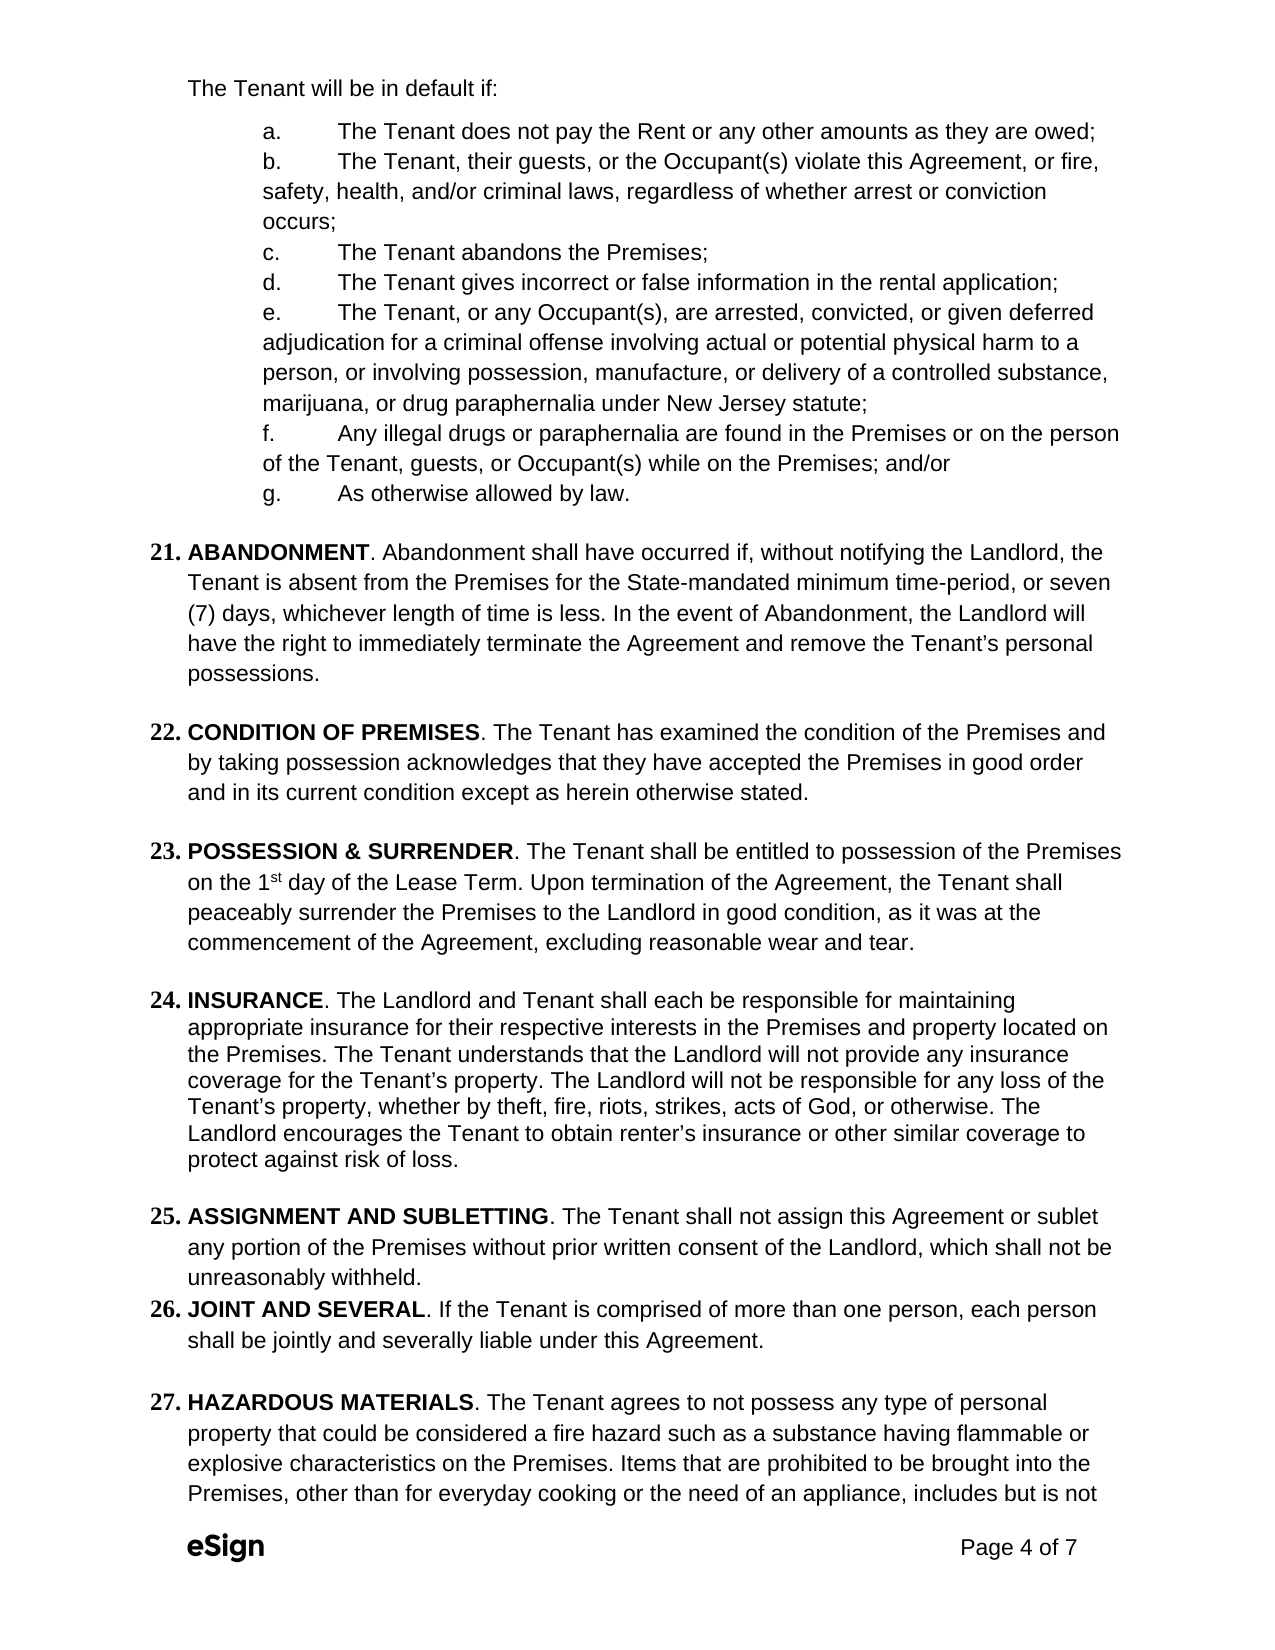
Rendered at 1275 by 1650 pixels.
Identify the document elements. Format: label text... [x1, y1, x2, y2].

list HAZARDOUS MATERIALS. The Tenant agrees to not possess any type of personal property that could be considered a fire hazard such as a substance having flammable or explosive characteristics on the Premises. Items that are prohibited to be brought into the Premises, other than for everyday cooking or the need of an appliance, includes but is not [150, 1387, 1125, 1507]
list The Tenant, or any Occupant(s), are arrested, convicted, or given deferred adjudication for a criminal offense involving actual or potential physical harm to a person, or involving possession, manufacture, or delivery of a controlled substance, marijuana, or drug paraphernalia under New Jersey statute; [262, 299, 1125, 416]
list The Tenant does not pay the Rent or any other amounts as they are owed; [262, 118, 1125, 144]
list POSSESSION & SURRENDER. The Tenant shall be entitled to possession of the Premises on the 1st day of the Lease Term. Upon termination of the Agreement, the Tenant shall peaceably surrender the Premises to the Landlord in good condition, as it was at the commencement of the Agreement, excluding reasonable wear and tear. [150, 836, 1125, 955]
list The Tenant gives incorrect or false information in the rental application; [262, 269, 1125, 295]
list The Tenant abandons the Premises; [262, 238, 1125, 265]
list ABANDONMENT. Abandonment shall have occurred if, without notifying the Landlord, the Tenant is absent from the Premises for the State-mandated minimum time-period, or seven (7) days, whichever length of time is less. In the event of Abandonment, the Landlord will have the right to immediately terminate the Agreement and remove the Tenant’s personal possessions. [150, 537, 1125, 686]
list CONDITION OF PREMISES. The Tenant has examined the condition of the Premises and by taking possession acknowledges that they have accepted the Premises in good order and in its current condition except as herein otherwise stated. [150, 717, 1125, 806]
list The Tenant will be in default if: [187, 75, 1125, 101]
list ASSIGNMENT AND SUBLETTING. The Tenant shall not assign this Agreement or sublet any portion of the Premises without prior written consent of the Landlord, which shall not be unreasonably withheld. [150, 1201, 1125, 1290]
list Any illegal drugs or paraphernalia are found in the Premises or on the person of the Tenant, guests, or Occupant(s) while on the Premises; and/or [262, 420, 1125, 476]
list As otherwise allowed by law. [262, 480, 1125, 507]
list INSURANCE. The Landlord and Tenant shall each be responsible for maintaining appropriate insurance for their respective interests in the Premises and property located on the Premises. The Tenant understands that the Landlord will not provide any insurance coverage for the Tenant’s property. The Landlord will not be responsible for any loss of the Tenant’s property, whether by theft, fire, riots, strikes, acts of God, or otherwise. The Landlord encourages the Tenant to obtain renter’s insurance or other similar coverage to protect against risk of loss. [150, 986, 1125, 1201]
list The Tenant, their guests, or the Occupant(s) violate this Agreement, or fire, safety, health, and/or criminal laws, regardless of whether arrest or conviction occurs; [262, 148, 1125, 235]
list JOINT AND SEVERAL. If the Tenant is comprised of more than one person, each person shall be jointly and severally liable under this Agreement. [150, 1294, 1125, 1353]
